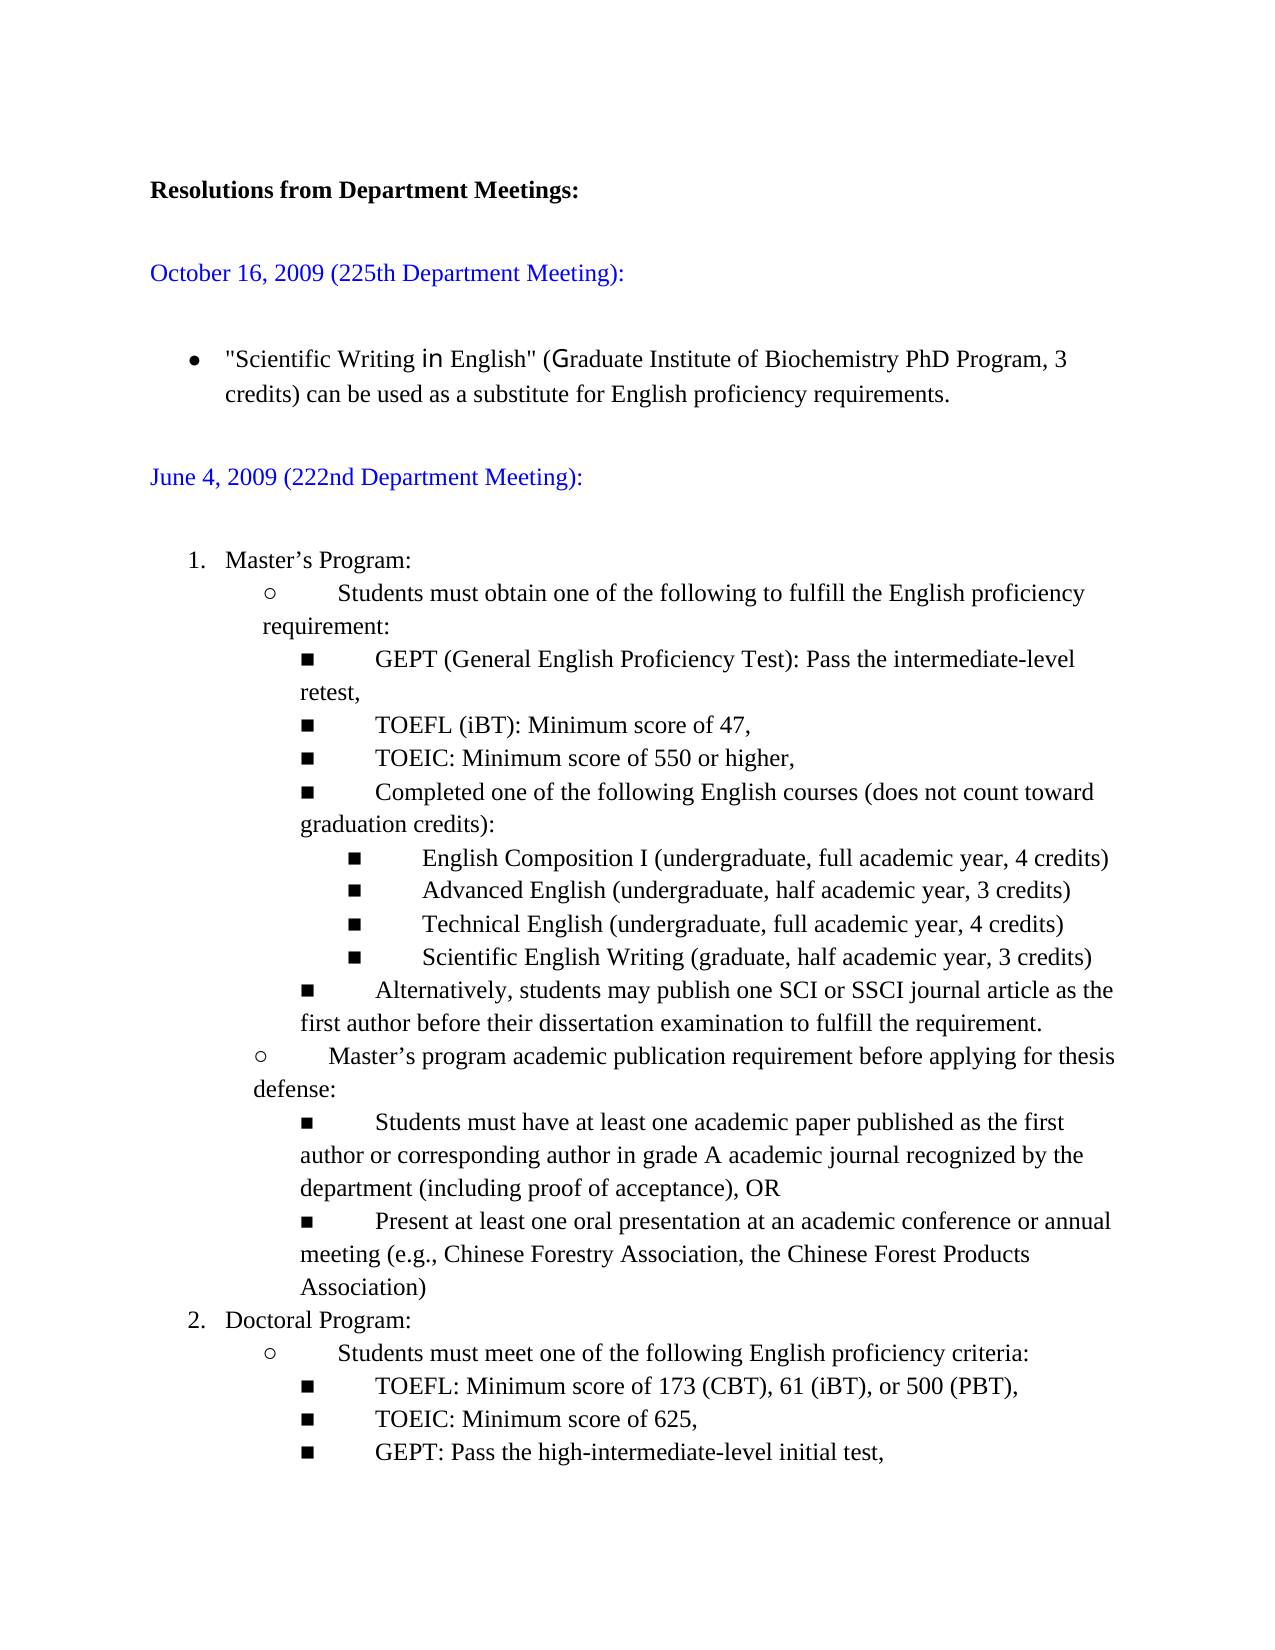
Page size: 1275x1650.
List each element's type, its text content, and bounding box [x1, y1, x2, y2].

list Alternatively, students may publish one SCI or SSCI journal article as the first author before their dissertation examination to fulfill the requirement. [300, 975, 1125, 1036]
list English Composition I (undergraduate, full academic year, 4 credits) [347, 843, 1125, 871]
list Completed one of the following English courses (does not count toward graduation credits): [300, 777, 1125, 838]
list Present at least one oral presentation at an academic conference or annual meeting (e.g., Chinese Forestry Association, the Chinese Forest Products Association) [300, 1206, 1125, 1301]
list TOEFL (iBT): Minimum score of 47, [300, 711, 1125, 739]
text October 16, 2009 (225th Department Meeting): [150, 258, 1125, 287]
list Students must have at least one academic paper published as the first author or corresponding author in grade A academic journal recognized by the department (including proof of acceptance), OR [300, 1107, 1125, 1202]
list TOEIC: Minimum score of 550 or higher, [300, 743, 1125, 772]
list Doctoral Program: [187, 1305, 1125, 1334]
text June 4, 2009 (222nd Department Meeting): [150, 462, 1125, 491]
list Scientific English Writing (graduate, half academic year, 3 credits) [347, 942, 1125, 970]
list TOEFL: Minimum score of 173 (CBT), 61 (iBT), or 500 (PBT), [300, 1371, 1125, 1400]
list TOEIC: Minimum score of 625, [300, 1404, 1125, 1433]
list Students must obtain one of the following to fulfill the English proficiency requirement: [262, 578, 1125, 640]
list GEPT (General English Proficiency Test): Pass the intermediate-level retest, [300, 644, 1125, 706]
text Resolutions from Department Meetings: [150, 175, 1125, 204]
list Students must meet one of the following English proficiency criteria: [262, 1338, 1125, 1367]
list Advanced English (undergraduate, half academic year, 3 credits) [347, 876, 1125, 904]
list Master’s Program: [187, 545, 1125, 574]
list Master’s program academic publication requirement before applying for thesis defense: [253, 1041, 1125, 1102]
list GEPT: Pass the high-intermediate-level initial test, [300, 1437, 1125, 1466]
list Technical English (undergraduate, full academic year, 4 credits) [347, 909, 1125, 937]
list "Scientific Writing in English" (Graduate Institute of Biochemistry PhD Program, 3 credits) can be used as a substitute for English proficiency requirements. [187, 341, 1125, 408]
